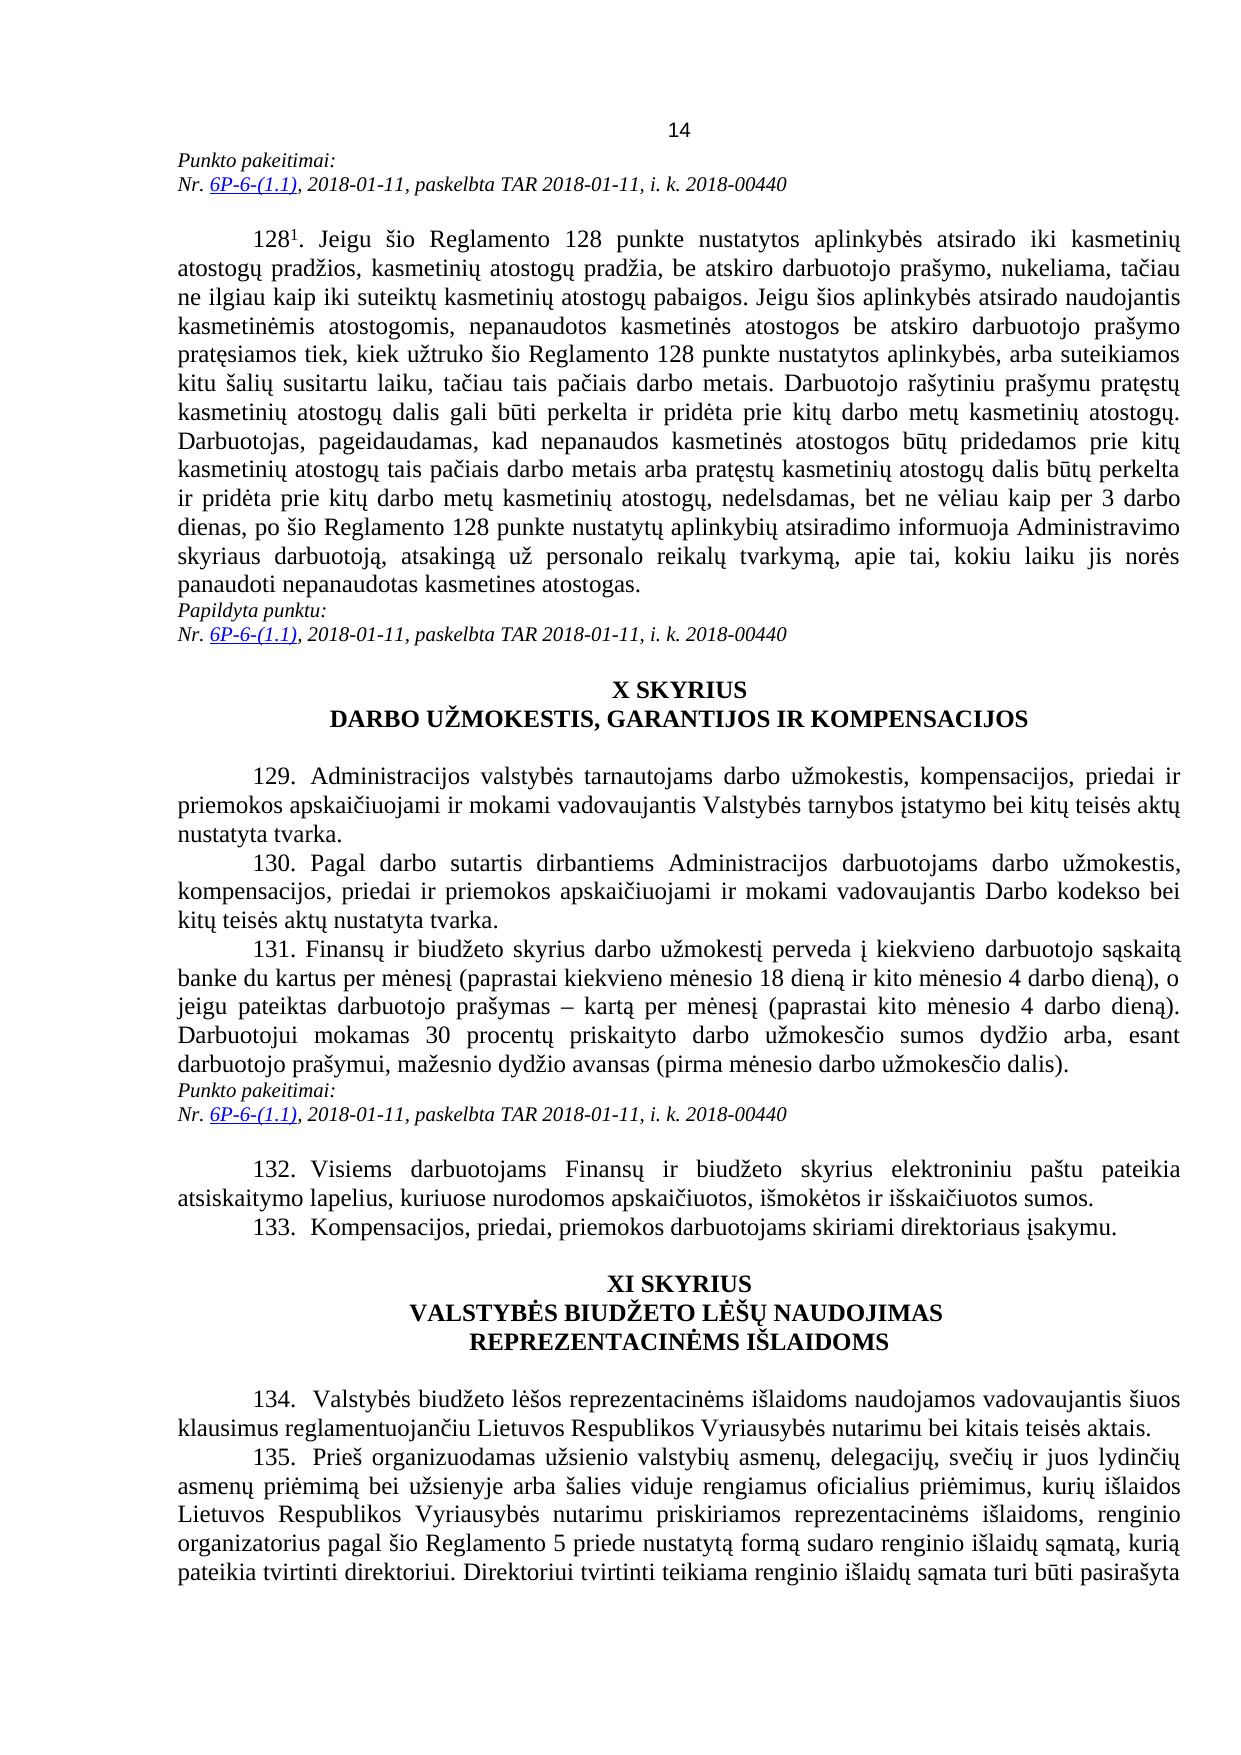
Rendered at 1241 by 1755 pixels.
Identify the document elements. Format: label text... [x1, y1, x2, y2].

text Nr. 6P-6-(1.1), 2018-01-11, paskelbta TAR 2018-01-11, i. k. 2018-00440 [177, 172, 1181, 196]
text 135. Prieš organizuodamas užsienio valstybių asmenų, delegacijų, svečių ir juos lydinčių asmenų priėmimą bei užsienyje arba šalies viduje rengiamus oficialius priėmimus, kurių išlaidos Lietuvos Respublikos Vyriausybės nutarimu priskiriamos reprezentacinėms išlaidoms, renginio organizatorius pagal šio Reglamento 5 priede nustatytą formą sudaro renginio išlaidų sąmatą, kurią pateikia tvirtinti direktoriui. Direktoriui tvirtinti teikiama renginio išlaidų sąmata turi būti pasirašyta [177, 1442, 1181, 1586]
text 134. Valstybės biudžeto lėšos reprezentacinėms išlaidoms naudojamos vadovaujantis šiuos klausimus reglamentuojančiu Lietuvos Respublikos Vyriausybės nutarimu bei kitais teisės aktais. [177, 1384, 1181, 1442]
text 133. Kompensacijos, priedai, priemokos darbuotojams skiriami direktoriaus įsakymu. [252, 1212, 1181, 1241]
text 1281. Jeigu šio Reglamento 128 punkte nustatytos aplinkybės atsirado iki kasmetinių atostogų pradžios, kasmetinių atostogų pradžia, be atskiro darbuotojo prašymo, nukeliama, tačiau ne ilgiau kaip iki suteiktų kasmetinių atostogų pabaigos. Jeigu šios aplinkybės atsirado naudojantis kasmetinėmis atostogomis, nepanaudotos kasmetinės atostogos be atskiro darbuotojo prašymo pratęsiamos tiek, kiek užtruko šio Reglamento 128 punkte nustatytos aplinkybės, arba suteikiamos kitu šalių susitartu laiku, tačiau tais pačiais darbo metais. Darbuotojo rašytiniu prašymu pratęstų kasmetinių atostogų dalis gali būti perkelta ir pridėta prie kitų darbo metų kasmetinių atostogų. Darbuotojas, pageidaudamas, kad nepanaudos kasmetinės atostogos būtų pridedamos prie kitų kasmetinių atostogų tais pačiais darbo metais arba pratęstų kasmetinių atostogų dalis būtų perkelta ir pridėta prie kitų darbo metų kasmetinių atostogų, nedelsdamas, bet ne vėliau kaip per 3 darbo dienas, po šio Reglamento 128 punkte nustatytų aplinkybių atsiradimo informuoja Administravimo skyriaus darbuotoją, atsakingą už personalo reikalų tvarkymą, apie tai, kokiu laiku jis norės panaudoti nepanaudotas kasmetines atostogas. [177, 224, 1181, 598]
text DARBO UŽMOKESTIS, GARANTIJOS IR KOMPENSACIJOS [177, 704, 1181, 733]
text XI SKYRIUS [177, 1269, 1181, 1298]
text 132. Visiems darbuotojams Finansų ir biudžeto skyrius elektroniniu paštu pateikia atsiskaitymo lapelius, kuriuose nurodomos apskaičiuotos, išmokėtos ir išskaičiuotos sumos. [177, 1154, 1181, 1212]
text Papildyta punktu: [177, 598, 1181, 622]
text X SKYRIUS [177, 675, 1181, 704]
text Nr. 6P-6-(1.1), 2018-01-11, paskelbta TAR 2018-01-11, i. k. 2018-00440 [177, 622, 1181, 646]
text 130. Pagal darbo sutartis dirbantiems Administracijos darbuotojams darbo užmokestis, kompensacijos, priedai ir priemokos apskaičiuojami ir mokami vadovaujantis Darbo kodekso bei kitų teisės aktų nustatyta tvarka. [177, 848, 1181, 934]
text REPREZENTACINĖMS IŠLAIDOMS [177, 1327, 1181, 1356]
text Punkto pakeitimai: [177, 148, 1181, 172]
text 131. Finansų ir biudžeto skyrius darbo užmokestį perveda į kiekvieno darbuotojo sąskaitą banke du kartus per mėnesį (paprastai kiekvieno mėnesio 18 dieną ir kito mėnesio 4 darbo dieną), o jeigu pateiktas darbuotojo prašymas – kartą per mėnesį (paprastai kito mėnesio 4 darbo dieną). Darbuotojui mokamas 30 procentų priskaityto darbo užmokesčio sumos dydžio arba, esant darbuotojo prašymui, mažesnio dydžio avansas (pirma mėnesio darbo užmokesčio dalis). [177, 934, 1181, 1078]
text Punkto pakeitimai: [177, 1078, 1181, 1102]
text 129. Administracijos valstybės tarnautojams darbo užmokestis, kompensacijos, priedai ir priemokos apskaičiuojami ir mokami vadovaujantis Valstybės tarnybos įstatymo bei kitų teisės aktų nustatyta tvarka. [177, 761, 1181, 848]
text Nr. 6P-6-(1.1), 2018-01-11, paskelbta TAR 2018-01-11, i. k. 2018-00440 [177, 1102, 1181, 1126]
text VALSTYBĖS BIUDŽETO LĖŠŲ NAUDOJIMAS [177, 1298, 1181, 1327]
